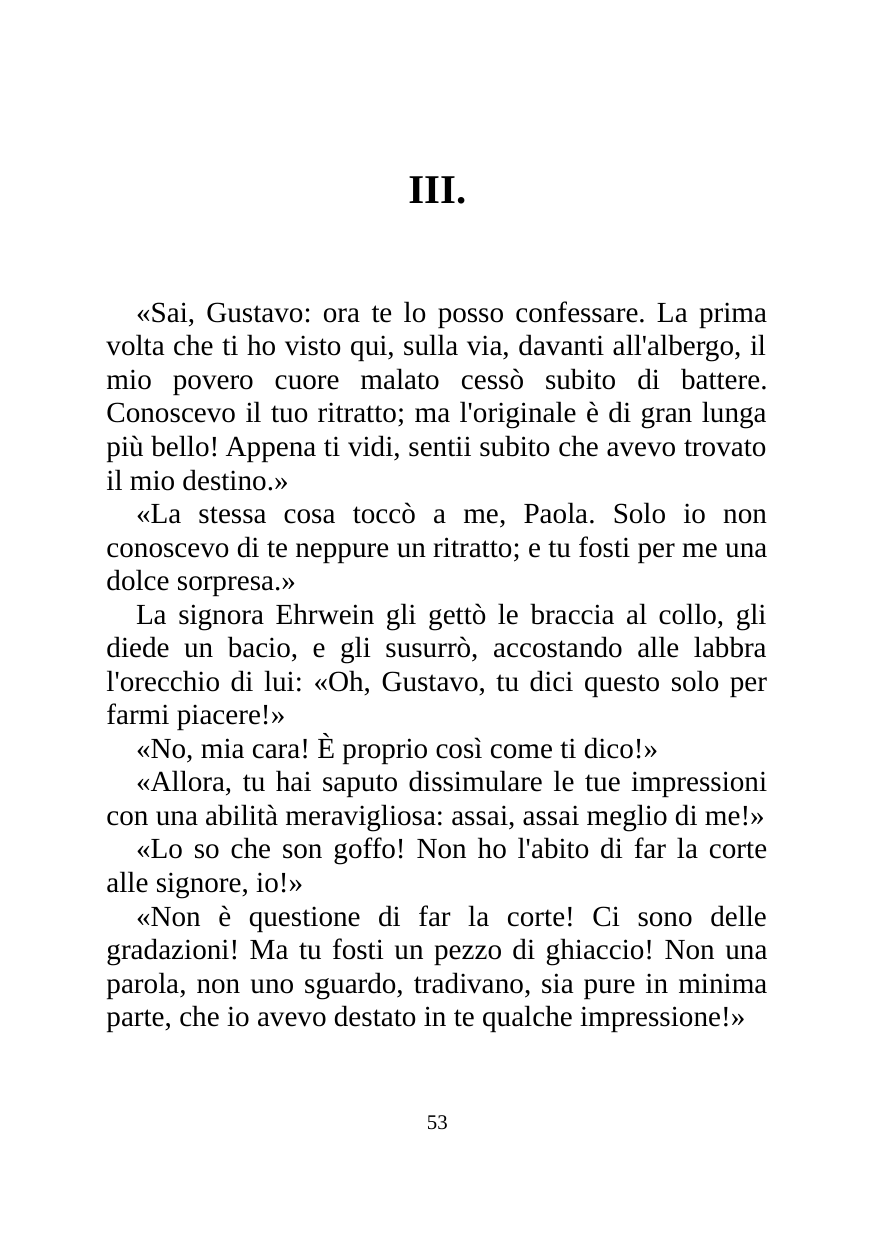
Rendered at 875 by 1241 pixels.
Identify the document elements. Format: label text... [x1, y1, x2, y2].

text La signora Ehrwein gli gettò le braccia al collo, gli diede un bacio, e gli susurrò, accostando alle labbra l'orecchio di lui: «Oh, Gustavo, tu dici questo solo per farmi piacere!» [106, 597, 768, 731]
text «Non è questione di far la corte! Ci sono delle gradazioni! Ma tu fosti un pezzo di ghiaccio! Non una parola, non uno sguardo, tradivano, sia pure in minima parte, che io avevo destato in te qualche impressione!» [106, 899, 768, 1033]
subtitle III. [106, 165, 768, 212]
text «La stessa cosa toccò a me, Paola. Solo io non conoscevo di te neppure un ritratto; e tu fosti per me una dolce sorpresa.» [106, 496, 768, 597]
text «Allora, tu hai saputo dissimulare le tue impressioni con una abilità meravigliosa: assai, assai meglio di me!» [106, 764, 768, 832]
text «Sai, Gustavo: ora te lo posso confessare. La prima volta che ti ho visto qui, sulla via, davanti all'albergo, il mio povero cuore malato cessò subito di battere. Conoscevo il tuo ritratto; ma l'originale è di gran lunga più bello! Appena ti vidi, sentii subito che avevo trovato il mio destino.» [106, 295, 768, 496]
text «No, mia cara! È proprio così come ti dico!» [106, 731, 768, 764]
text «Lo so che son goffo! Non ho l'abito di far la corte alle signore, io!» [106, 832, 768, 899]
